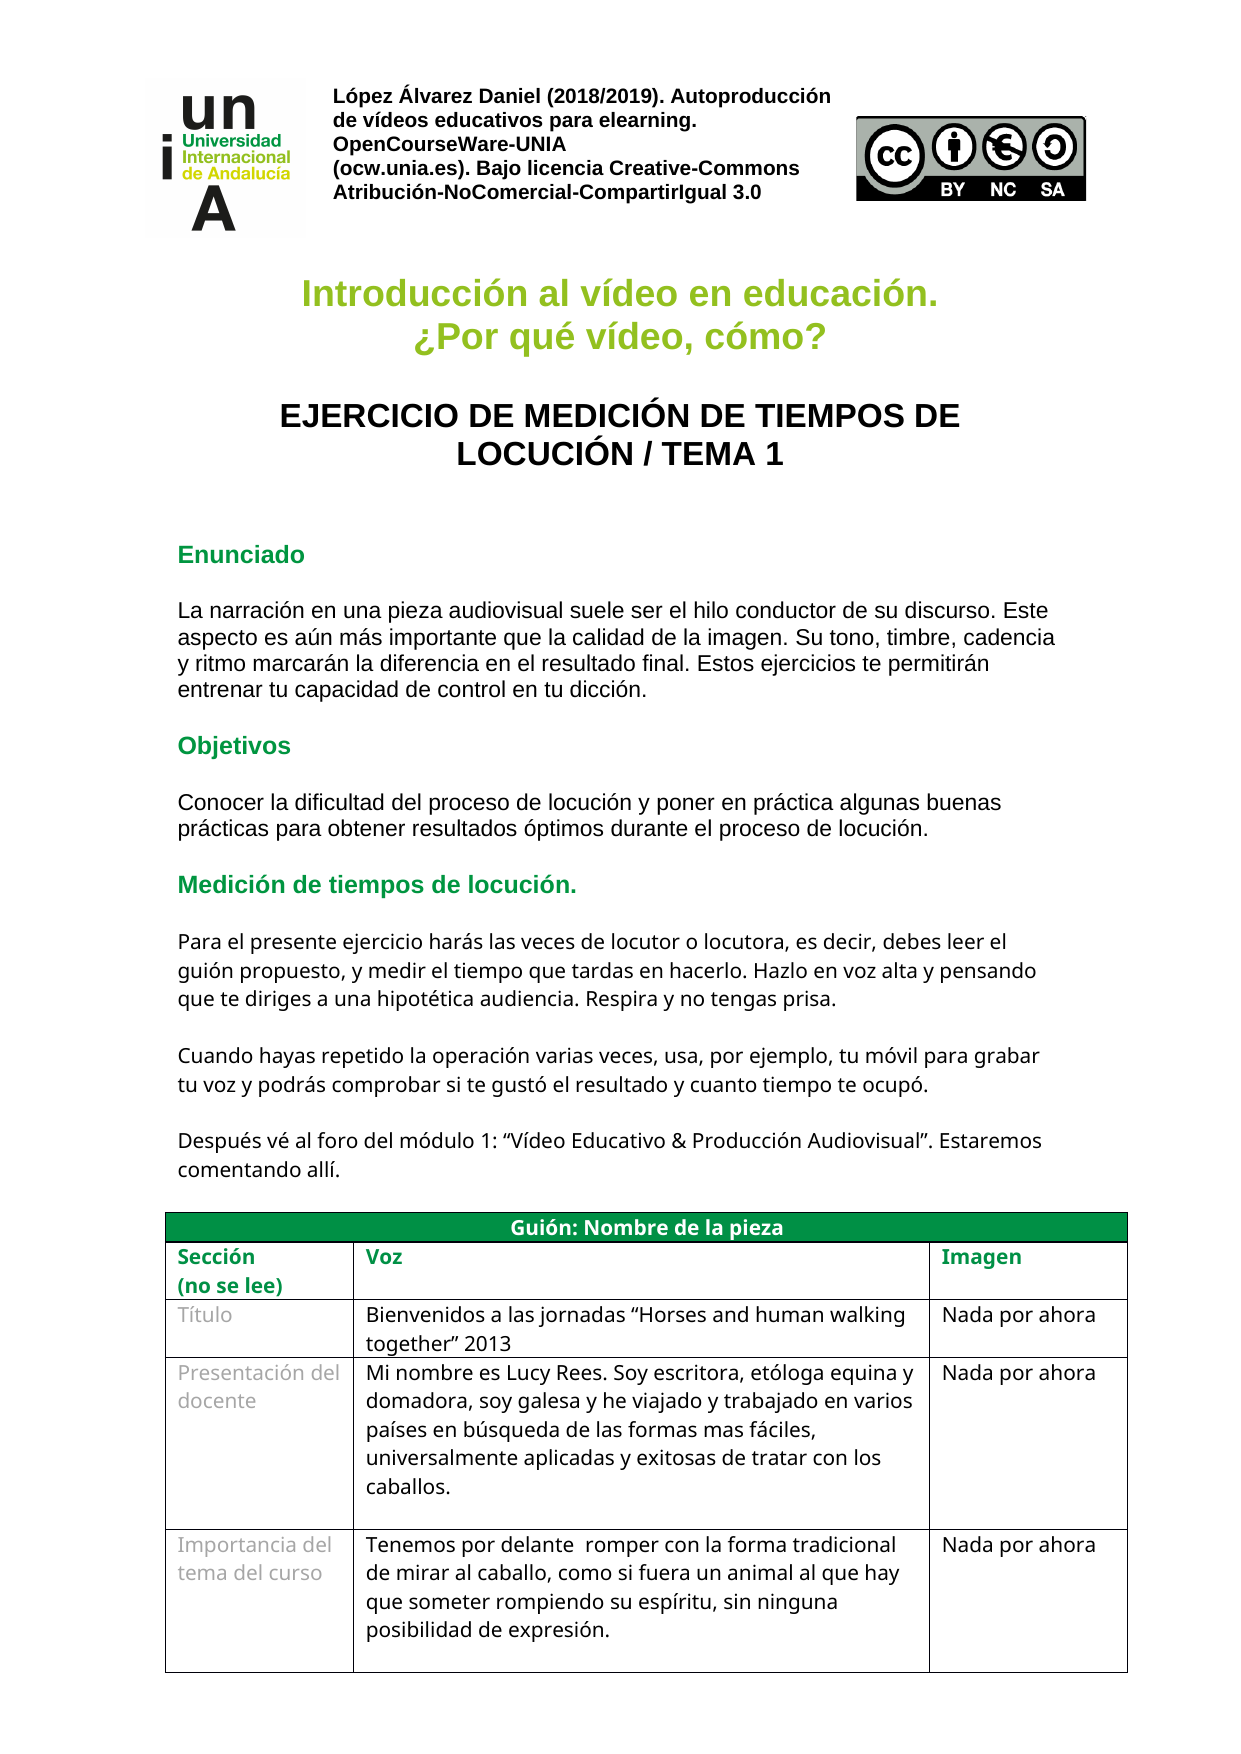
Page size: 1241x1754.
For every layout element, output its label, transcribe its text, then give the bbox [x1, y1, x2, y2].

table_cell Presentación del docente [166, 1358, 353, 1529]
table_cell Nada por ahora [930, 1530, 1127, 1672]
text EJERCICIO DE MEDICIÓN DE TIEMPOS DE LOCUCIÓN / TEMA 1 [177, 396, 1063, 472]
table_cell Imagen [930, 1243, 1127, 1299]
table_cell Importancia del tema del curso [166, 1530, 353, 1672]
text Medición de tiempos de locución. [177, 870, 1063, 899]
table_cell Tenemos por delante romper con la forma tradicional de mirar al caballo, como si fuera un animal al que hay que someter rompiendo su espíritu, sin ninguna posibilidad de expresión. [354, 1530, 929, 1672]
text Enunciado [177, 540, 1063, 568]
table_cell Nada por ahora [930, 1300, 1127, 1357]
table_cell Bienvenidos a las jornadas “Horses and human walking together” 2013 [354, 1300, 929, 1357]
text Introducción al vídeo en educación. ¿Por qué vídeo, cómo? [177, 271, 1063, 357]
picture [144, 78, 306, 238]
table_cell Mi nombre es Lucy Rees. Soy escritora, etóloga equina y domadora, soy galesa y he viajado y trabajado en varios países en búsqueda de las formas mas fáciles, universalmente aplicadas y exitosas de tratar con los caballos. [354, 1358, 929, 1529]
text Para el presente ejercicio harás las veces de locutor o locutora, es decir, debes leer el guión propuesto, y medir el tiempo que tardas en hacerlo. Hazlo en voz alta y pensando que te diriges a una hipotética audiencia. Respira y no tengas prisa. [177, 927, 1063, 1013]
table_cell Voz [354, 1243, 929, 1299]
table_cell Nada por ahora [930, 1358, 1127, 1529]
table_cell Sección (no se lee) [166, 1243, 353, 1299]
text Conocer la dificultad del proceso de locución y poner en práctica algunas buenas prácticas para obtener resultados óptimos durante el proceso de locución. [177, 789, 1063, 842]
text Después vé al foro del módulo 1: “Vídeo Educativo & Producción Audiovisual”. Estaremos comentando allí. [177, 1127, 1063, 1183]
table_cell Título [166, 1300, 353, 1357]
table_header Guión: Nombre de la pieza [166, 1213, 1127, 1241]
text Cuando hayas repetido la operación varias veces, usa, por ejemplo, tu móvil para grabar tu voz y podrás comprobar si te gustó el resultado y cuanto tiempo te ocupó. [177, 1041, 1063, 1098]
text Objetivos [177, 731, 1063, 760]
text La narración en una pieza audiovisual suele ser el hilo conductor de su discurso. Este aspecto es aún más importante que la calidad de la imagen. Su tono, timbre, cadencia y ritmo marcarán la diferencia en el resultado final. Estos ejercicios te permitirán entrenar tu capacidad de control en tu dicción. [177, 597, 1063, 703]
